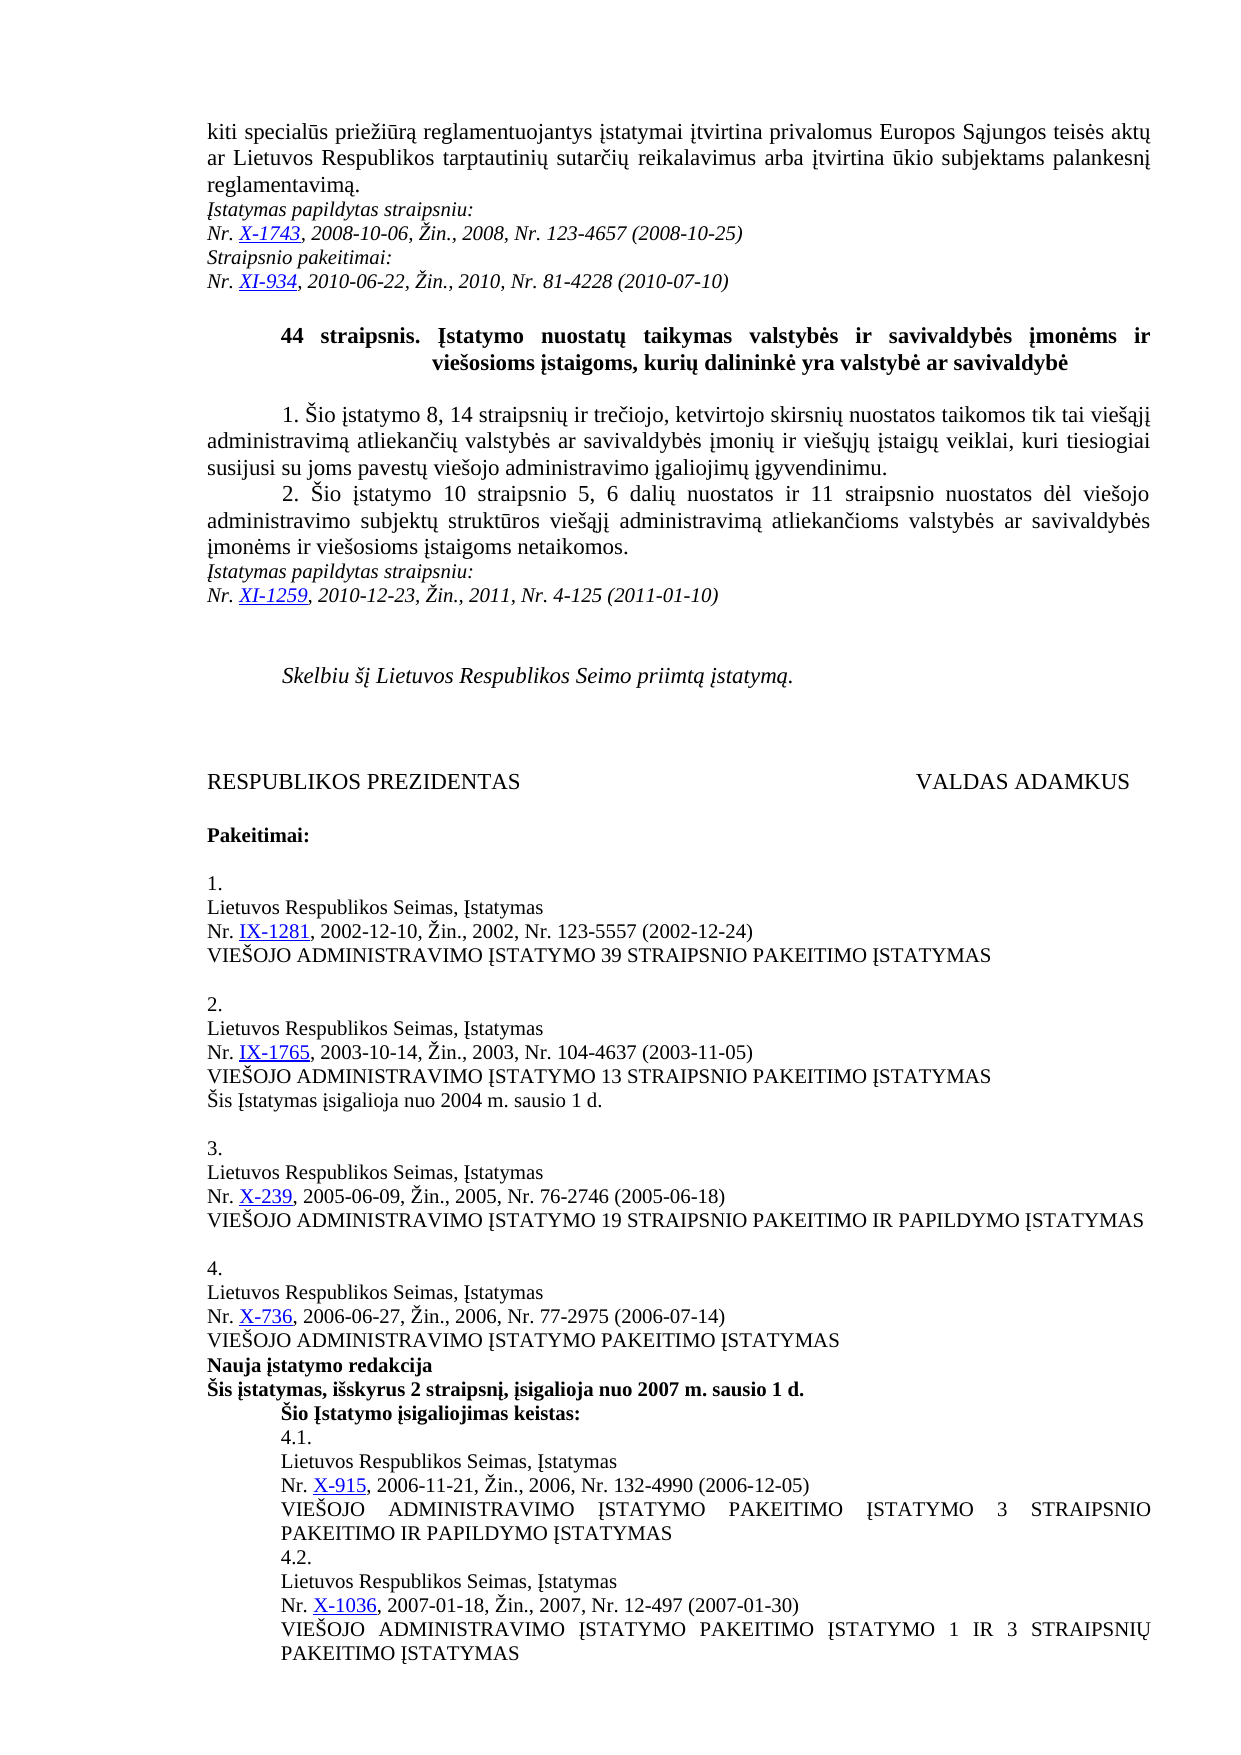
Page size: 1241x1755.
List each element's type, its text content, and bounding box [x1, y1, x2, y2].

text Straipsnio pakeitimai: [207, 245, 1152, 269]
text Lietuvos Respublikos Seimas, Įstatymas [207, 895, 1152, 919]
text Lietuvos Respublikos Seimas, Įstatymas [207, 1569, 1152, 1593]
text 44 straipsnis. Įstatymo nuostatų taikymas valstybės ir savivaldybės įmonėms ir viešosioms įstaigoms, kurių dalininkė yra valstybė ar savivaldybė [281, 322, 1152, 375]
text Įstatymas papildytas straipsniu: [207, 559, 1152, 583]
text VIEŠOJO ADMINISTRAVIMO ĮSTATYMO 39 STRAIPSNIO PAKEITIMO ĮSTATYMAS [207, 943, 1152, 967]
text RESPUBLIKOS PREZIDENTAS VALDAS ADAMKUS [207, 768, 1152, 794]
text VIEŠOJO ADMINISTRAVIMO ĮSTATYMO PAKEITIMO ĮSTATYMO 3 STRAIPSNIO PAKEITIMO IR PAPILDYMO ĮSTATYMAS [281, 1497, 1152, 1545]
text Nr. X-915, 2006-11-21, Žin., 2006, Nr. 132-4990 (2006-12-05) [207, 1473, 1152, 1497]
text Nr. X-239, 2005-06-09, Žin., 2005, Nr. 76-2746 (2005-06-18) [207, 1184, 1152, 1208]
text VIEŠOJO ADMINISTRAVIMO ĮSTATYMO PAKEITIMO ĮSTATYMO 1 IR 3 STRAIPSNIŲ PAKEITIMO ĮSTATYMAS [281, 1617, 1152, 1665]
text 4.1. [207, 1425, 1152, 1449]
text VIEŠOJO ADMINISTRAVIMO ĮSTATYMO 13 STRAIPSNIO PAKEITIMO ĮSTATYMAS [207, 1064, 1152, 1088]
text Lietuvos Respublikos Seimas, Įstatymas [207, 1160, 1152, 1184]
text Nr. IX-1765, 2003-10-14, Žin., 2003, Nr. 104-4637 (2003-11-05) [207, 1040, 1152, 1064]
text 4.2. [207, 1545, 1152, 1569]
text Įstatymas papildytas straipsniu: [207, 197, 1152, 221]
text Lietuvos Respublikos Seimas, Įstatymas [207, 1280, 1152, 1304]
text Pakeitimai: [207, 823, 1152, 847]
text Nr. XI-1259, 2010-12-23, Žin., 2011, Nr. 4-125 (2011-01-10) [207, 583, 1152, 607]
text 1. Šio įstatymo 8, 14 straipsnių ir trečiojo, ketvirtojo skirsnių nuostatos taikomos tik tai viešąjį administravimą atliekančių valstybės ar savivaldybės įmonių ir viešųjų įstaigų veiklai, kuri tiesiogiai susijusi su joms pavestų viešojo administravimo įgaliojimų įgyvendinimu. [207, 401, 1152, 480]
text Lietuvos Respublikos Seimas, Įstatymas [207, 1016, 1152, 1040]
text Nr. IX-1281, 2002-12-10, Žin., 2002, Nr. 123-5557 (2002-12-24) [207, 919, 1152, 943]
text 2. [207, 992, 1152, 1016]
text Nr. X-1743, 2008-10-06, Žin., 2008, Nr. 123-4657 (2008-10-25) [207, 221, 1152, 245]
text Skelbiu šį Lietuvos Respublikos Seimo priimtą įstatymą. [207, 663, 1152, 689]
text Šis Įstatymas įsigalioja nuo 2004 m. sausio 1 d. [207, 1088, 1152, 1112]
text Nauja įstatymo redakcija [207, 1352, 1152, 1377]
text 1. [207, 871, 1152, 895]
text Nr. XI-934, 2010-06-22, Žin., 2010, Nr. 81-4228 (2010-07-10) [207, 269, 1152, 293]
text Lietuvos Respublikos Seimas, Įstatymas [207, 1449, 1152, 1473]
text Šis įstatymas, išskyrus 2 straipsnį, įsigalioja nuo 2007 m. sausio 1 d. [207, 1377, 1152, 1401]
text 2. Šio įstatymo 10 straipsnio 5, 6 dalių nuostatos ir 11 straipsnio nuostatos dėl viešojo administravimo subjektų struktūros viešąjį administravimą atliekančioms valstybės ar savivaldybės įmonėms ir viešosioms įstaigoms netaikomos. [207, 480, 1152, 559]
text Šio Įstatymo įsigaliojimas keistas: [207, 1401, 1152, 1425]
text VIEŠOJO ADMINISTRAVIMO ĮSTATYMO PAKEITIMO ĮSTATYMAS [207, 1328, 1152, 1352]
text 4. [207, 1256, 1152, 1280]
text Nr. X-1036, 2007-01-18, Žin., 2007, Nr. 12-497 (2007-01-30) [207, 1593, 1152, 1617]
text VIEŠOJO ADMINISTRAVIMO ĮSTATYMO 19 STRAIPSNIO PAKEITIMO IR PAPILDYMO ĮSTATYMAS [207, 1208, 1152, 1232]
text Nr. X-736, 2006-06-27, Žin., 2006, Nr. 77-2975 (2006-07-14) [207, 1304, 1152, 1328]
text kiti specialūs priežiūrą reglamentuojantys įstatymai įtvirtina privalomus Europos Sąjungos teisės aktų ar Lietuvos Respublikos tarptautinių sutarčių reikalavimus arba įtvirtina ūkio subjektams palankesnį reglamentavimą. [207, 118, 1152, 197]
text 3. [207, 1136, 1152, 1160]
